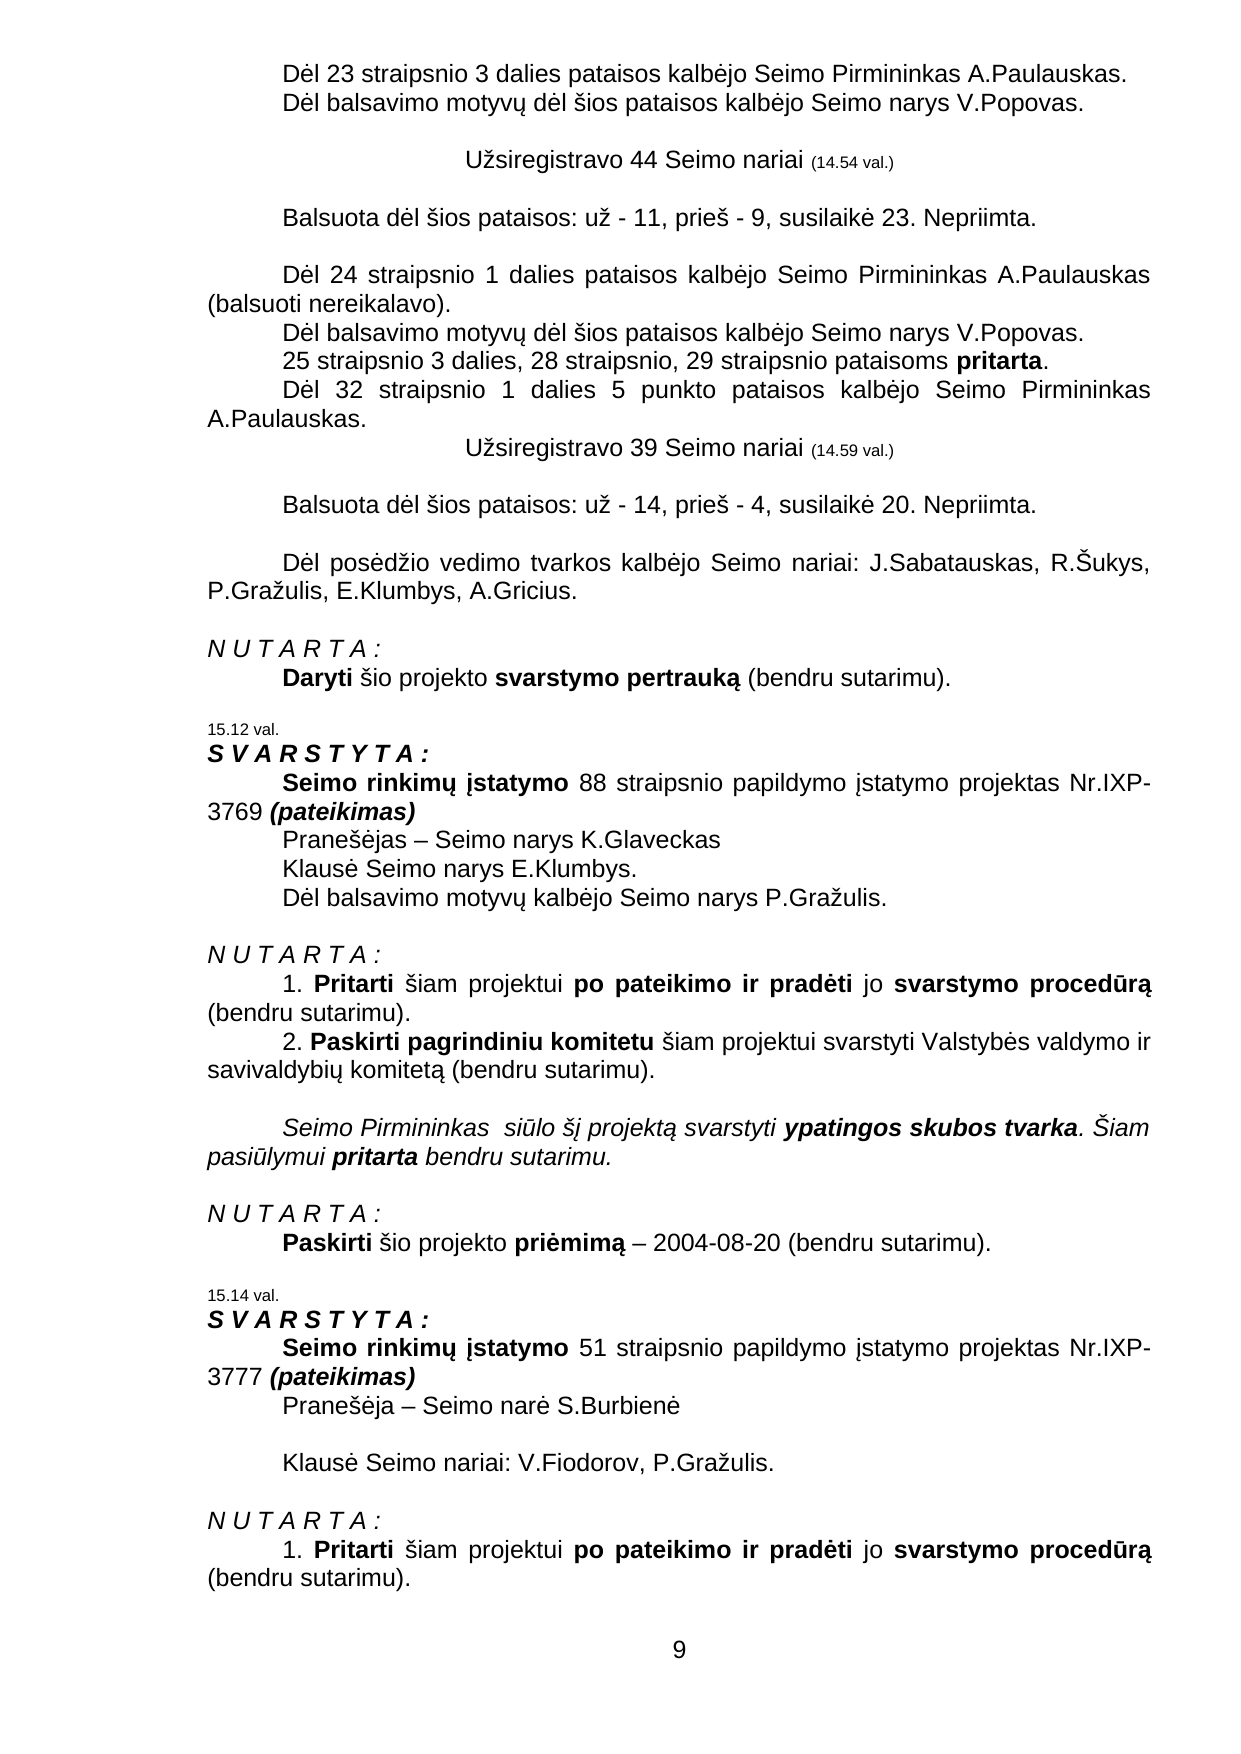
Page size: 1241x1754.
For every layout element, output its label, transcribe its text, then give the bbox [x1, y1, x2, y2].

text N U T A R T A : [207, 634, 1152, 662]
text Daryti šio projekto svarstymo pertrauką (bendru sutarimu). [207, 662, 1152, 691]
text 15.14 val. [207, 1285, 1152, 1304]
text 1. Pritarti šiam projektui po pateikimo ir pradėti jo svarstymo procedūrą (bendru sutarimu). [207, 1534, 1152, 1592]
text Paskirti šio projekto priėmimą – 2004-08-20 (bendru sutarimu). [207, 1228, 1152, 1257]
text Užsiregistravo 39 Seimo nariai (14.59 val.) [207, 432, 1152, 461]
text Dėl 23 straipsnio 3 dalies pataisos kalbėjo Seimo Pirmininkas A.Paulauskas. [207, 59, 1152, 87]
text N U T A R T A : [207, 1199, 1152, 1228]
text 15.12 val. [207, 720, 1152, 739]
text N U T A R T A : [207, 940, 1152, 969]
text Klausė Seimo nariai: V.Fiodorov, P.Gražulis. [207, 1448, 1152, 1477]
text Balsuota dėl šios pataisos: už - 14, prieš - 4, susilaikė 20. Nepriimta. [207, 490, 1152, 519]
text Dėl balsavimo motyvų kalbėjo Seimo narys P.Gražulis. [207, 883, 1152, 912]
text Pranešėja – Seimo narė S.Burbienė [207, 1391, 1152, 1419]
text 1. Pritarti šiam projektui po pateikimo ir pradėti jo svarstymo procedūrą (bendru sutarimu). [207, 969, 1152, 1027]
text Dėl posėdžio vedimo tvarkos kalbėjo Seimo nariai: J.Sabatauskas, R.Šukys, P.Gražulis, E.Klumbys, A.Gricius. [207, 547, 1152, 605]
text Seimo Pirmininkas siūlo šį projektą svarstyti ypatingos skubos tvarka. Šiam pasiūlymui pritarta bendru sutarimu. [207, 1113, 1152, 1170]
text S V A R S T Y T A : [207, 1304, 1152, 1333]
text Seimo rinkimų įstatymo 51 straipsnio papildymo įstatymo projektas Nr.IXP-3777 (pateikimas) [207, 1333, 1152, 1391]
text S V A R S T Y T A : [207, 739, 1152, 768]
text Klausė Seimo narys E.Klumbys. [207, 854, 1152, 883]
text 25 straipsnio 3 dalies, 28 straipsnio, 29 straipsnio pataisoms pritarta. [207, 346, 1152, 375]
text 2. Paskirti pagrindiniu komitetu šiam projektui svarstyti Valstybės valdymo ir savivaldybių komitetą (bendru sutarimu). [207, 1027, 1152, 1084]
text Seimo rinkimų įstatymo 88 straipsnio papildymo įstatymo projektas Nr.IXP-3769 (pateikimas) [207, 768, 1152, 825]
text Užsiregistravo 44 Seimo nariai (14.54 val.) [207, 145, 1152, 174]
text Dėl balsavimo motyvų dėl šios pataisos kalbėjo Seimo narys V.Popovas. [207, 317, 1152, 346]
text Dėl 24 straipsnio 1 dalies pataisos kalbėjo Seimo Pirmininkas A.Paulauskas (balsuoti nereikalavo). [207, 260, 1152, 317]
text Dėl 32 straipsnio 1 dalies 5 punkto pataisos kalbėjo Seimo Pirmininkas A.Paulauskas. [207, 375, 1152, 432]
text Dėl balsavimo motyvų dėl šios pataisos kalbėjo Seimo narys V.Popovas. [207, 87, 1152, 116]
text N U T A R T A : [207, 1506, 1152, 1534]
text Pranešėjas – Seimo narys K.Glaveckas [207, 825, 1152, 854]
text Balsuota dėl šios pataisos: už - 11, prieš - 9, susilaikė 23. Nepriimta. [207, 202, 1152, 231]
